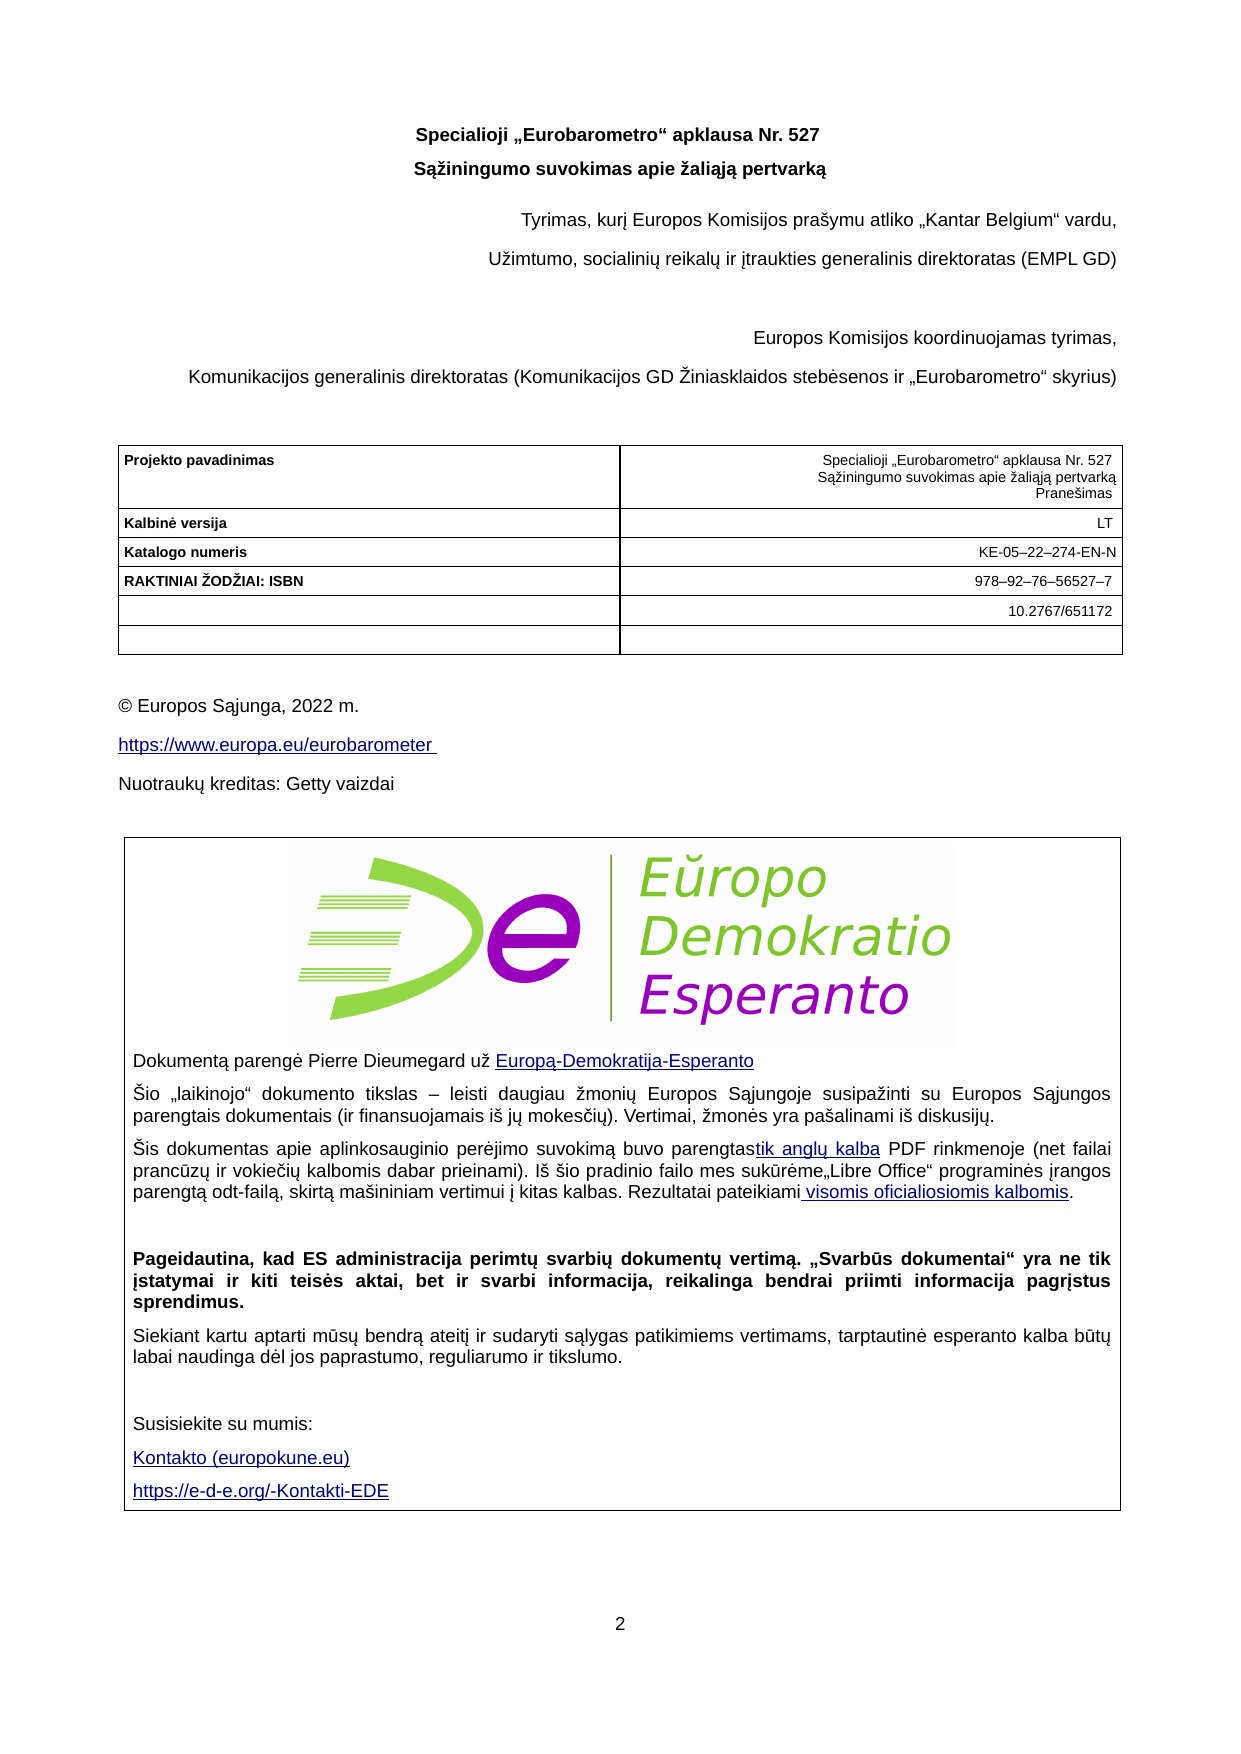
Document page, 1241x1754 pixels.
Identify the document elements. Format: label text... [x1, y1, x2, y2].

text Europos Komisijos koordinuojamas tyrimas, [118, 327, 1122, 348]
table_cell 10.2767/651172 [621, 596, 1122, 625]
text Komunikacijos generalinis direktoratas (Komunikacijos GD Žiniasklaidos stebėsenos ir „Eurobarometro“ skyrius) [118, 366, 1122, 388]
table_header Projekto pavadinimas [119, 446, 619, 508]
text Užimtumo, socialinių reikalų ir įtraukties generalinis direktoratas (EMPL GD) [118, 248, 1122, 269]
table_cell 978–92–76–56527–7 [621, 567, 1122, 595]
text Susisiekite su mumis: [133, 1413, 1112, 1435]
text Šio „laikinojo“ dokumento tikslas – leisti daugiau žmonių Europos Sąjungoje susipažinti su Europos Sąjungos parengtais dokumentais (ir finansuojamais iš jų mokesčių). Vertimai, žmonės yra pašalinami iš diskusijų. [133, 1083, 1112, 1126]
text Siekiant kartu aptarti mūsų bendrą ateitį ir sudaryti sąlygas patikimiems vertimams, tarptautinė esperanto kalba būtų labai naudinga dėl jos paprastumo, reguliarumo ir tikslumo. [133, 1325, 1112, 1368]
table_cell LT [621, 509, 1122, 537]
text Tyrimas, kurį Europos Komisijos prašymu atliko „Kantar Belgium“ vardu, [118, 208, 1122, 230]
text Šis dokumentas apie aplinkosauginio perėjimo suvokimą buvo parengtastik anglų kalba PDF rinkmenoje (net failai prancūzų ir vokiečių kalbomis dabar prieinami). Iš šio pradinio failo mes sukūrėme„Libre Office“ programinės įrangos parengtą odt-failą, skirtą mašininiam vertimui į kitas kalbas. Rezultatai pateikiami visomis oficialiosiomis kalbomis. [133, 1138, 1112, 1203]
text https://e-d-e.org/-Kontakti-EDE [133, 1480, 1112, 1502]
text [125, 838, 1120, 1510]
table_cell Katalogo numeris [119, 538, 619, 566]
table_cell Kalbinė versija [119, 509, 619, 537]
table_cell [621, 626, 1122, 654]
table_cell RAKTINIAI ŽODŽIAI: ISBN [119, 567, 619, 595]
text Dokumentą parengė Pierre Dieumegard už Europą-Demokratija-Esperanto [133, 852, 1112, 1071]
picture [288, 845, 956, 1050]
text https://www.europa.eu/eurobarometer [118, 734, 1122, 755]
text Kontakto (europokune.eu) [133, 1447, 1112, 1468]
table_cell [119, 626, 619, 654]
table_cell [119, 596, 619, 625]
table_header Specialioji „Eurobarometro“ apklausa Nr. 527 Sąžiningumo suvokimas apie žaliąją pertvarką Pranešimas [621, 446, 1122, 508]
text Pageidautina, kad ES administracija perimtų svarbių dokumentų vertimą. „Svarbūs dokumentai“ yra ne tik įstatymai ir kiti teisės aktai, bet ir svarbi informacija, reikalinga bendrai priimti informacija pagrįstus sprendimus. [133, 1248, 1112, 1313]
text Nuotraukų kreditas: Getty vaizdai [118, 773, 1122, 795]
text © Europos Sąjunga, 2022 m. [118, 694, 1122, 716]
table_cell KE-05–22–274-EN-N [621, 538, 1122, 566]
